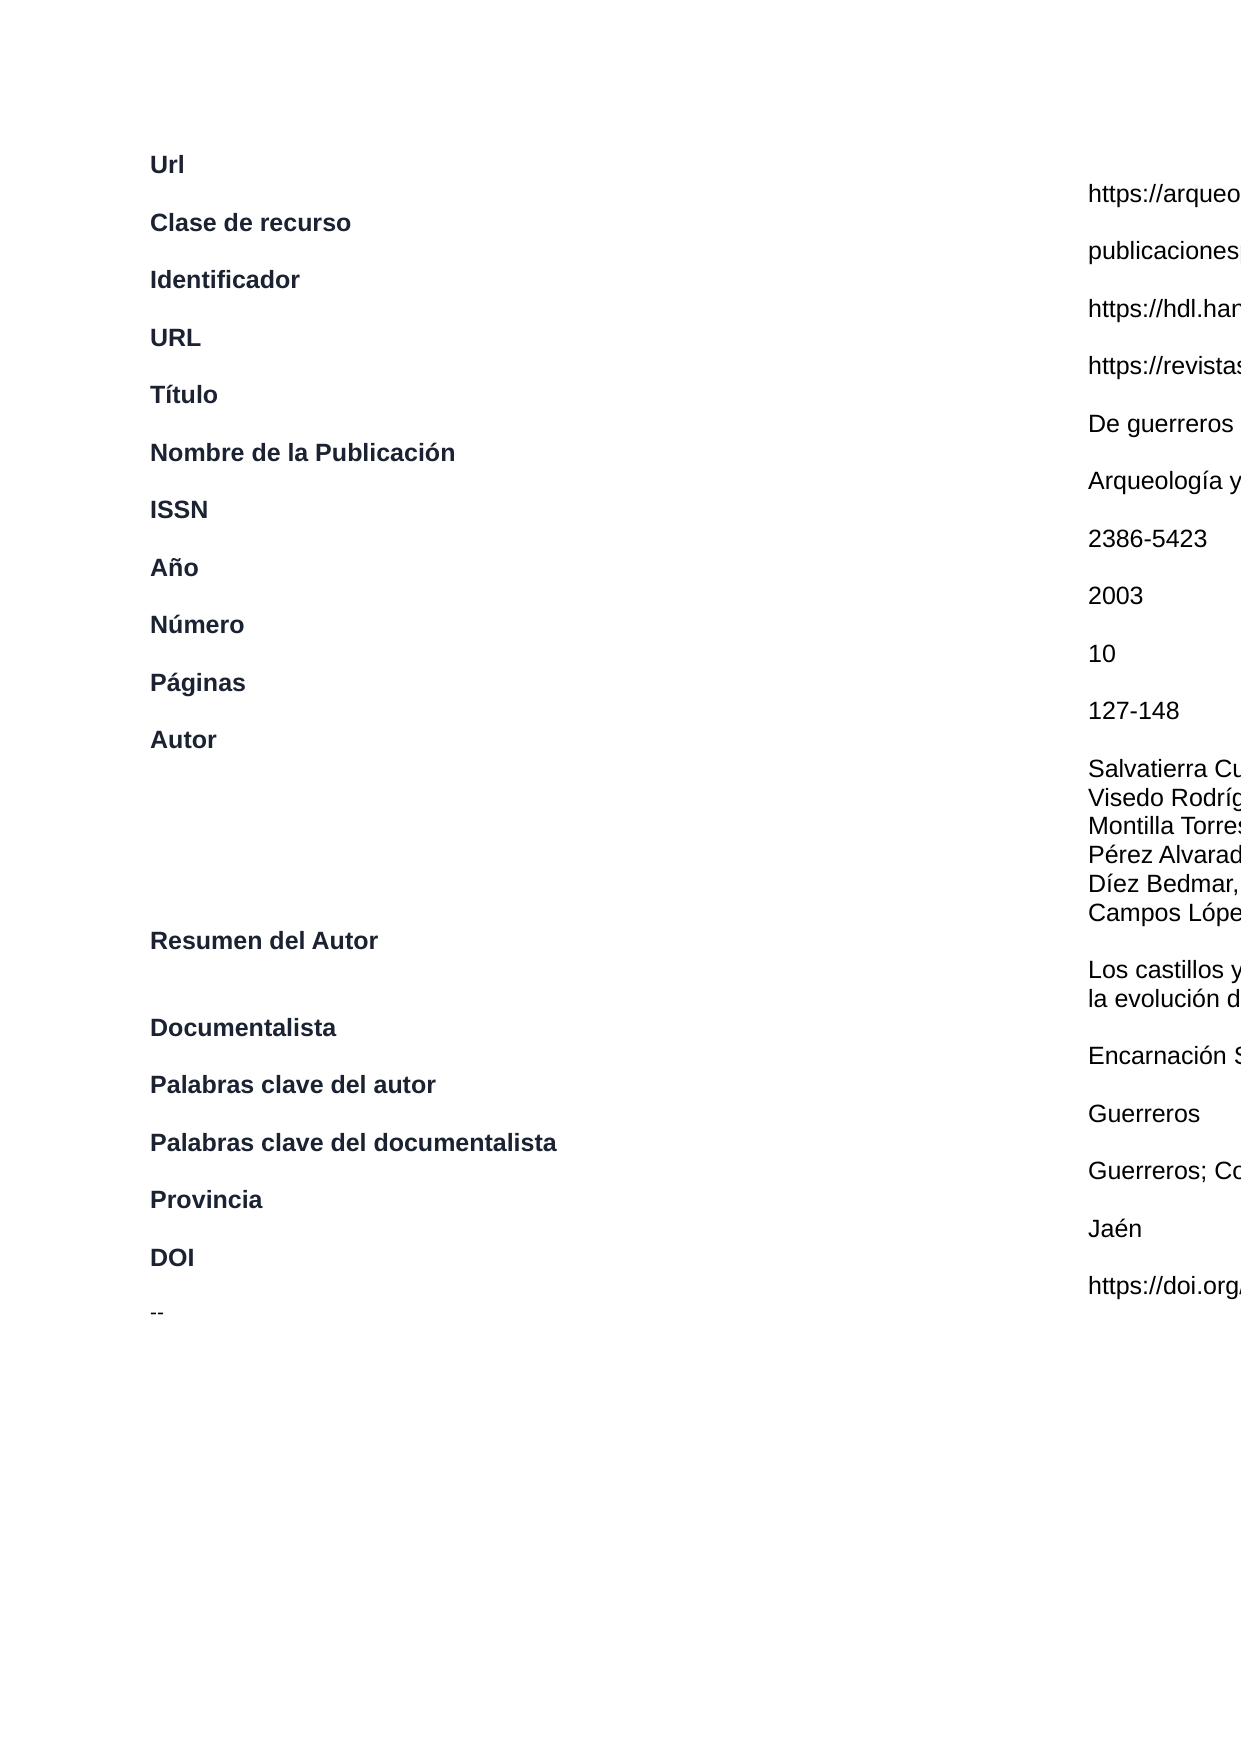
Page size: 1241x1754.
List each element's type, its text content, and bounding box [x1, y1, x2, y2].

text De guerreros a cortesanos : Transformaciones en los castillos del Alto Guadalquivir [1088, 409, 1240, 437]
text Salvatierra Cuenca, Vicente [1088, 754, 1240, 782]
text https://revistaselectronicas.ujaen.es/index.php/ATM/article/view/1556 [1088, 351, 1240, 380]
text URL [150, 322, 1090, 351]
text Identificador [150, 265, 1090, 294]
text 2386-5423 [1088, 524, 1240, 552]
text 2003 [1088, 581, 1240, 610]
text Los castillos y fortalezas medievales respondieron a una multiplicidad de funciones, y experimentaron a lo largo del tiempo numerosas modificaciones, resultado en parte de la evolución en las tácticas de la guerra, de las armas, etc., pero también debidas a las diversas sociedades que los construyeron, y a la evolución de las mismas. [1088, 955, 1240, 1012]
text Arqueología y Territorio Medieval [1088, 466, 1240, 495]
text Palabras clave del autor [150, 1070, 1090, 1099]
text Url [150, 150, 1090, 179]
text 10 [1088, 639, 1240, 667]
text Resumen del Autor [150, 926, 1090, 955]
text https://doi.org/10.17561/aytm.v10i2.1556 [1088, 1271, 1240, 1300]
text Encarnación Sánchez Arenas [1088, 1041, 1240, 1070]
text 127-148 [1088, 696, 1240, 725]
text Provincia [150, 1185, 1090, 1214]
text Número [150, 610, 1090, 639]
text Autor [150, 725, 1090, 754]
text https://hdl.handle.net/11532/351037 [1088, 294, 1240, 322]
text Título [150, 380, 1090, 409]
text Campos López, Teresa [1088, 897, 1240, 926]
text -- [150, 1300, 1090, 1324]
text Visedo Rodríguez, Ana [1088, 782, 1240, 811]
text Guerreros [1088, 1099, 1240, 1127]
text Clase de recurso [150, 207, 1090, 236]
text Montilla Torres, Irene [1088, 811, 1240, 840]
text Documentalista [150, 1012, 1090, 1041]
text Pérez Alvarado, Sonia [1088, 840, 1240, 869]
text Nombre de la Publicación [150, 437, 1090, 466]
text Díez Bedmar, Consuelo [1088, 869, 1240, 897]
text https://arqueologiaislamicadejaen.com/s/public/item/42 [1088, 179, 1240, 207]
text Guerreros; Cortesanos; Castillos; Edad Media; Fortificaciones [1088, 1156, 1240, 1185]
text publicacionesperiodicas:PublicacionesPeriodicas [1088, 236, 1240, 265]
text Año [150, 552, 1090, 581]
text ISSN [150, 495, 1090, 524]
text Jaén [1088, 1214, 1240, 1242]
text DOI [150, 1242, 1090, 1271]
text Páginas [150, 667, 1090, 696]
text Palabras clave del documentalista [150, 1127, 1090, 1156]
